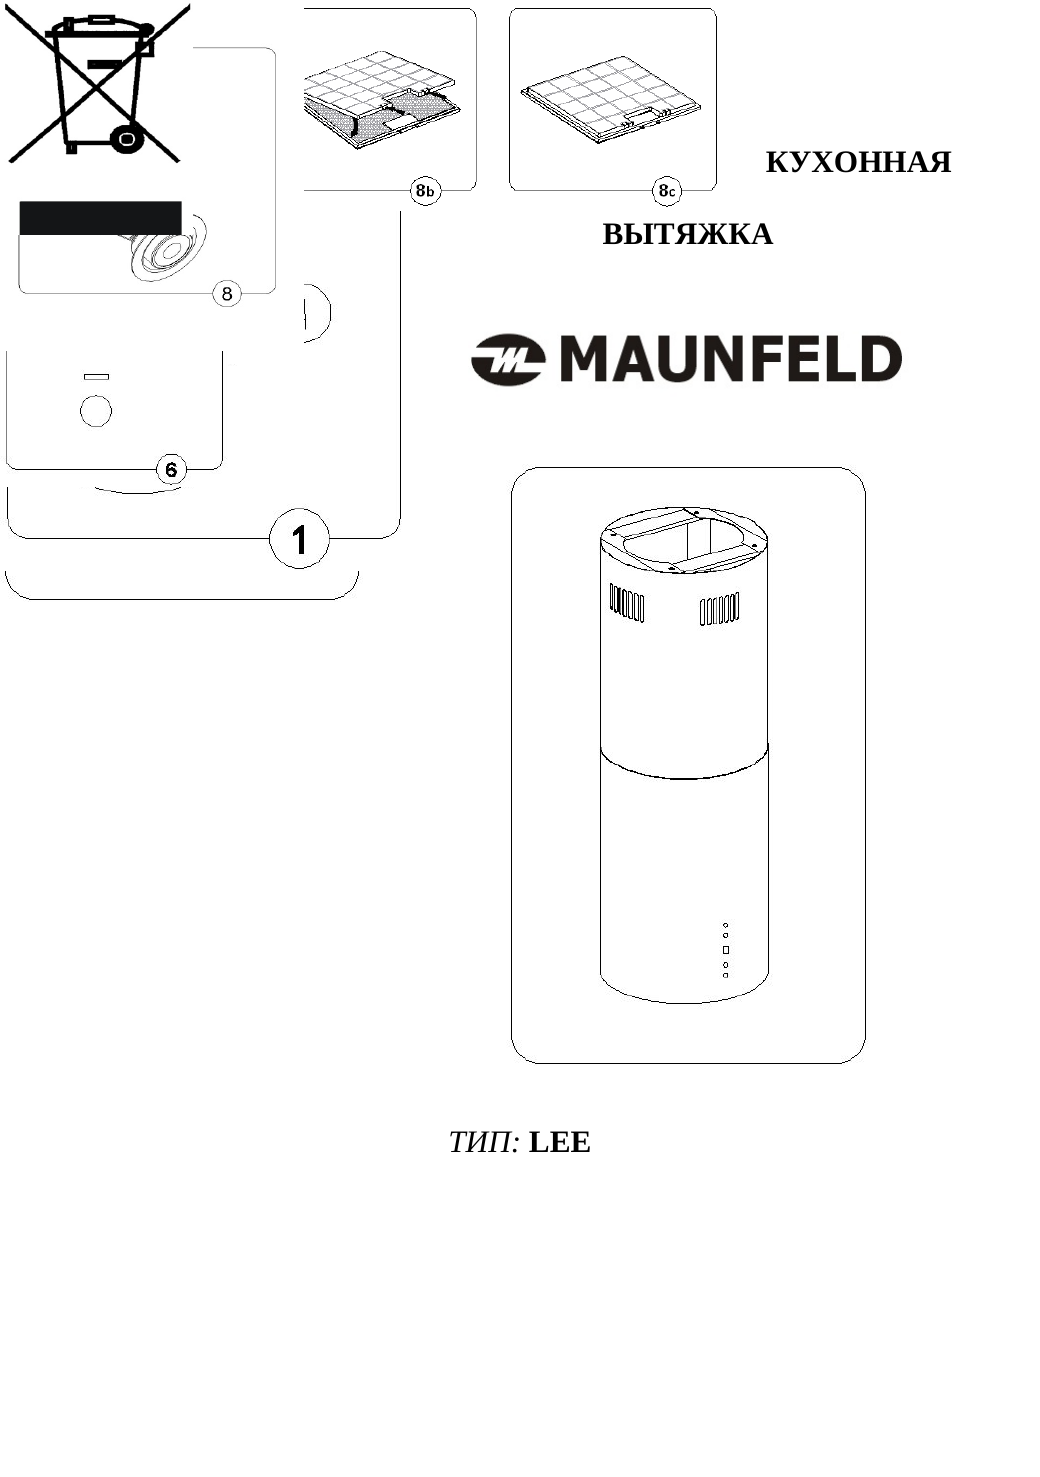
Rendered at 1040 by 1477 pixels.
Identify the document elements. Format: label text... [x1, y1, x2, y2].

picture [0, 0, 749, 602]
text ТИП: LEE [71, 1123, 968, 1159]
table_header [69, 1217, 734, 1246]
text КУХОННАЯ ВЫТЯЖКА [407, 143, 968, 251]
picture [452, 299, 923, 424]
table_cell [69, 1246, 734, 1274]
table_cell [69, 1274, 734, 1303]
picture [506, 464, 870, 1066]
